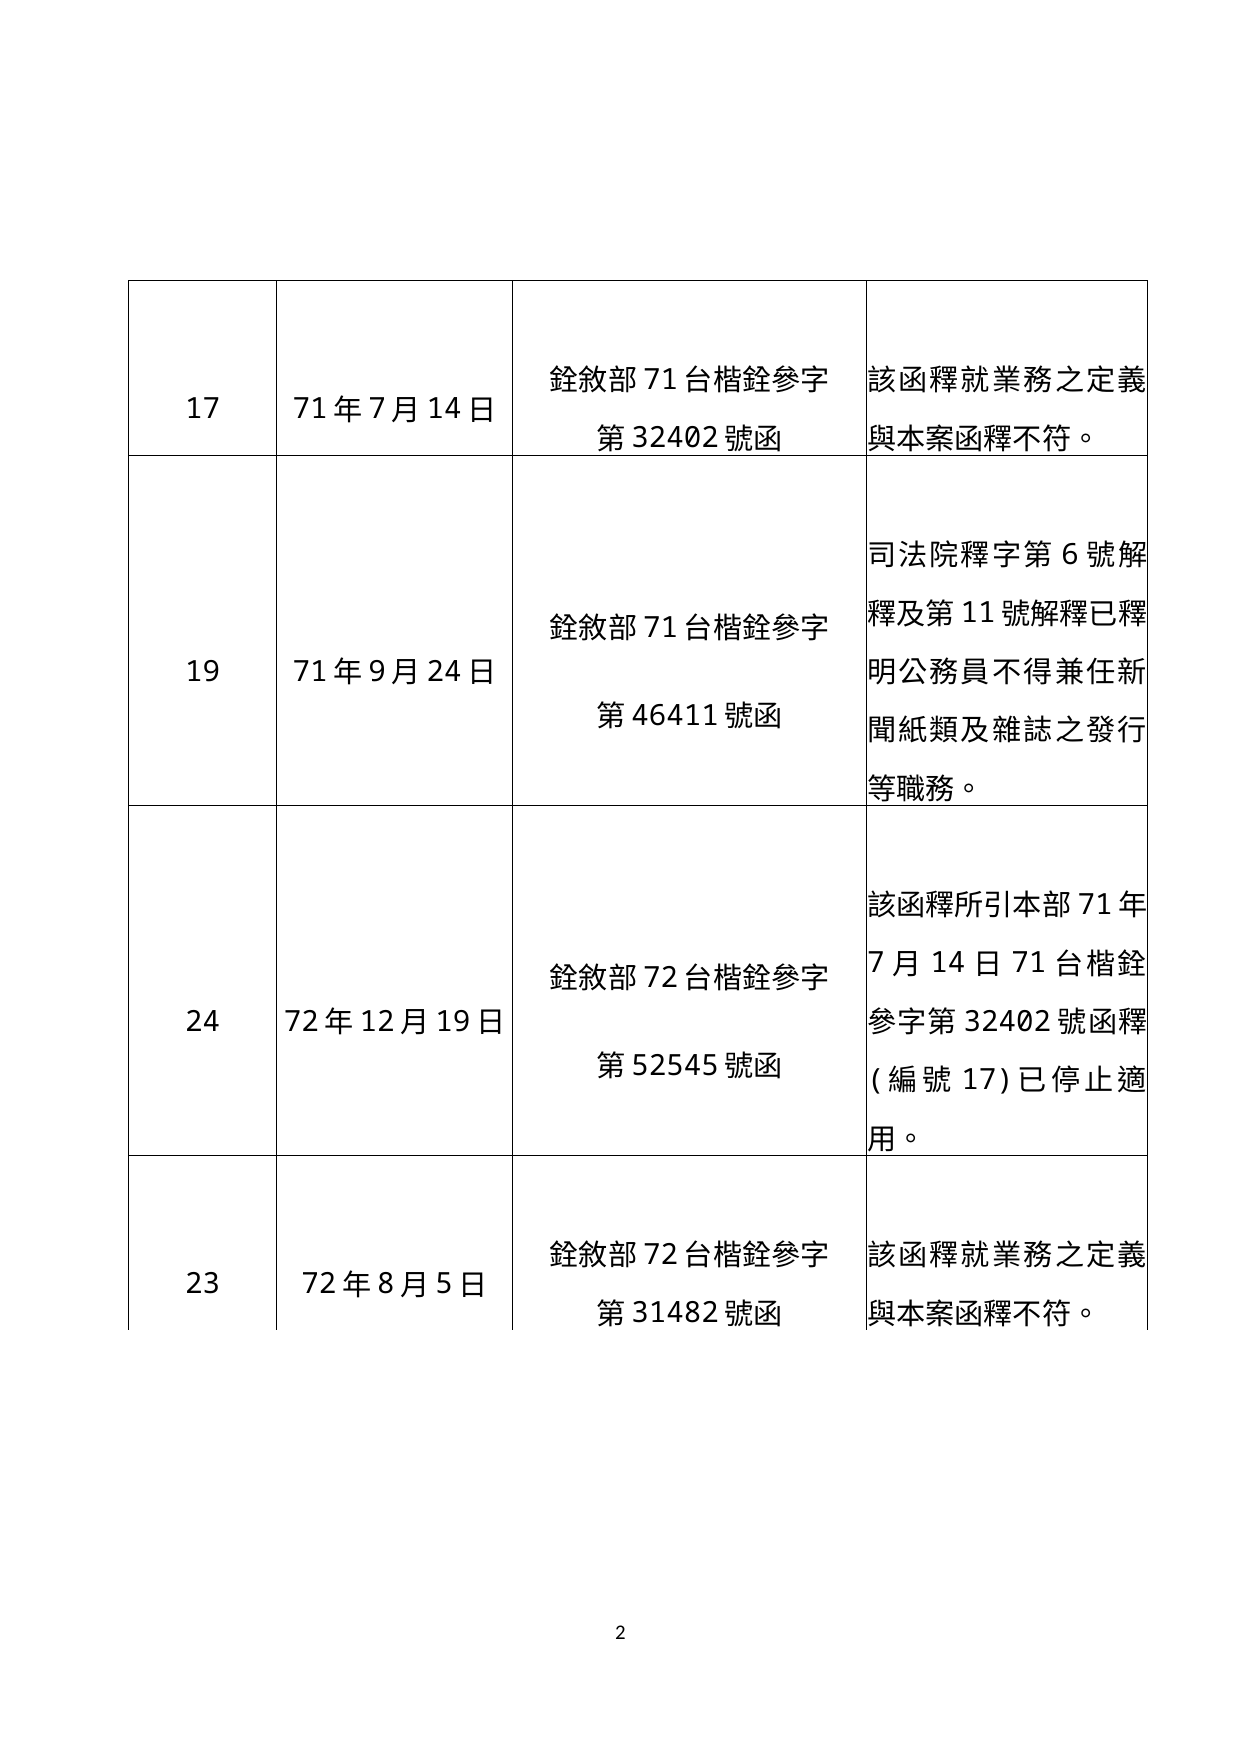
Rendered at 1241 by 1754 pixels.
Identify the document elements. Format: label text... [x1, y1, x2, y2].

table_cell 23 [129, 1156, 276, 1330]
table_cell 17 [129, 281, 276, 455]
table_cell 72年8月5日 [277, 1156, 512, 1330]
table_cell 19 [129, 456, 276, 805]
table_cell 銓敘部71台楷銓參字 第32402號函 [513, 281, 866, 455]
table_cell 司法院釋字第6號解釋及第11號解釋已釋明公務員不得兼任新聞紙類及雜誌之發行等職務。 [867, 456, 1147, 805]
table_cell 銓敘部72台楷銓參字 第31482號函 [513, 1156, 866, 1330]
table_cell 該函釋就業務之定義與本案函釋不符。 [867, 281, 1147, 455]
table_cell 24 [129, 806, 276, 1155]
table_cell 72年12月19日 [277, 806, 512, 1155]
table_cell 71年7月14日 [277, 281, 512, 455]
table_cell 該函釋所引本部71年7月14日71台楷銓參字第32402號函釋(編號17)已停止適用。 [867, 806, 1147, 1155]
table_cell 銓敘部71台楷銓參字 第46411號函 [513, 456, 866, 805]
table_cell 銓敘部72台楷銓參字 第52545號函 [513, 806, 866, 1155]
table_cell 該函釋就業務之定義與本案函釋不符。 [867, 1156, 1147, 1330]
table_cell 71年9月24日 [277, 456, 512, 805]
